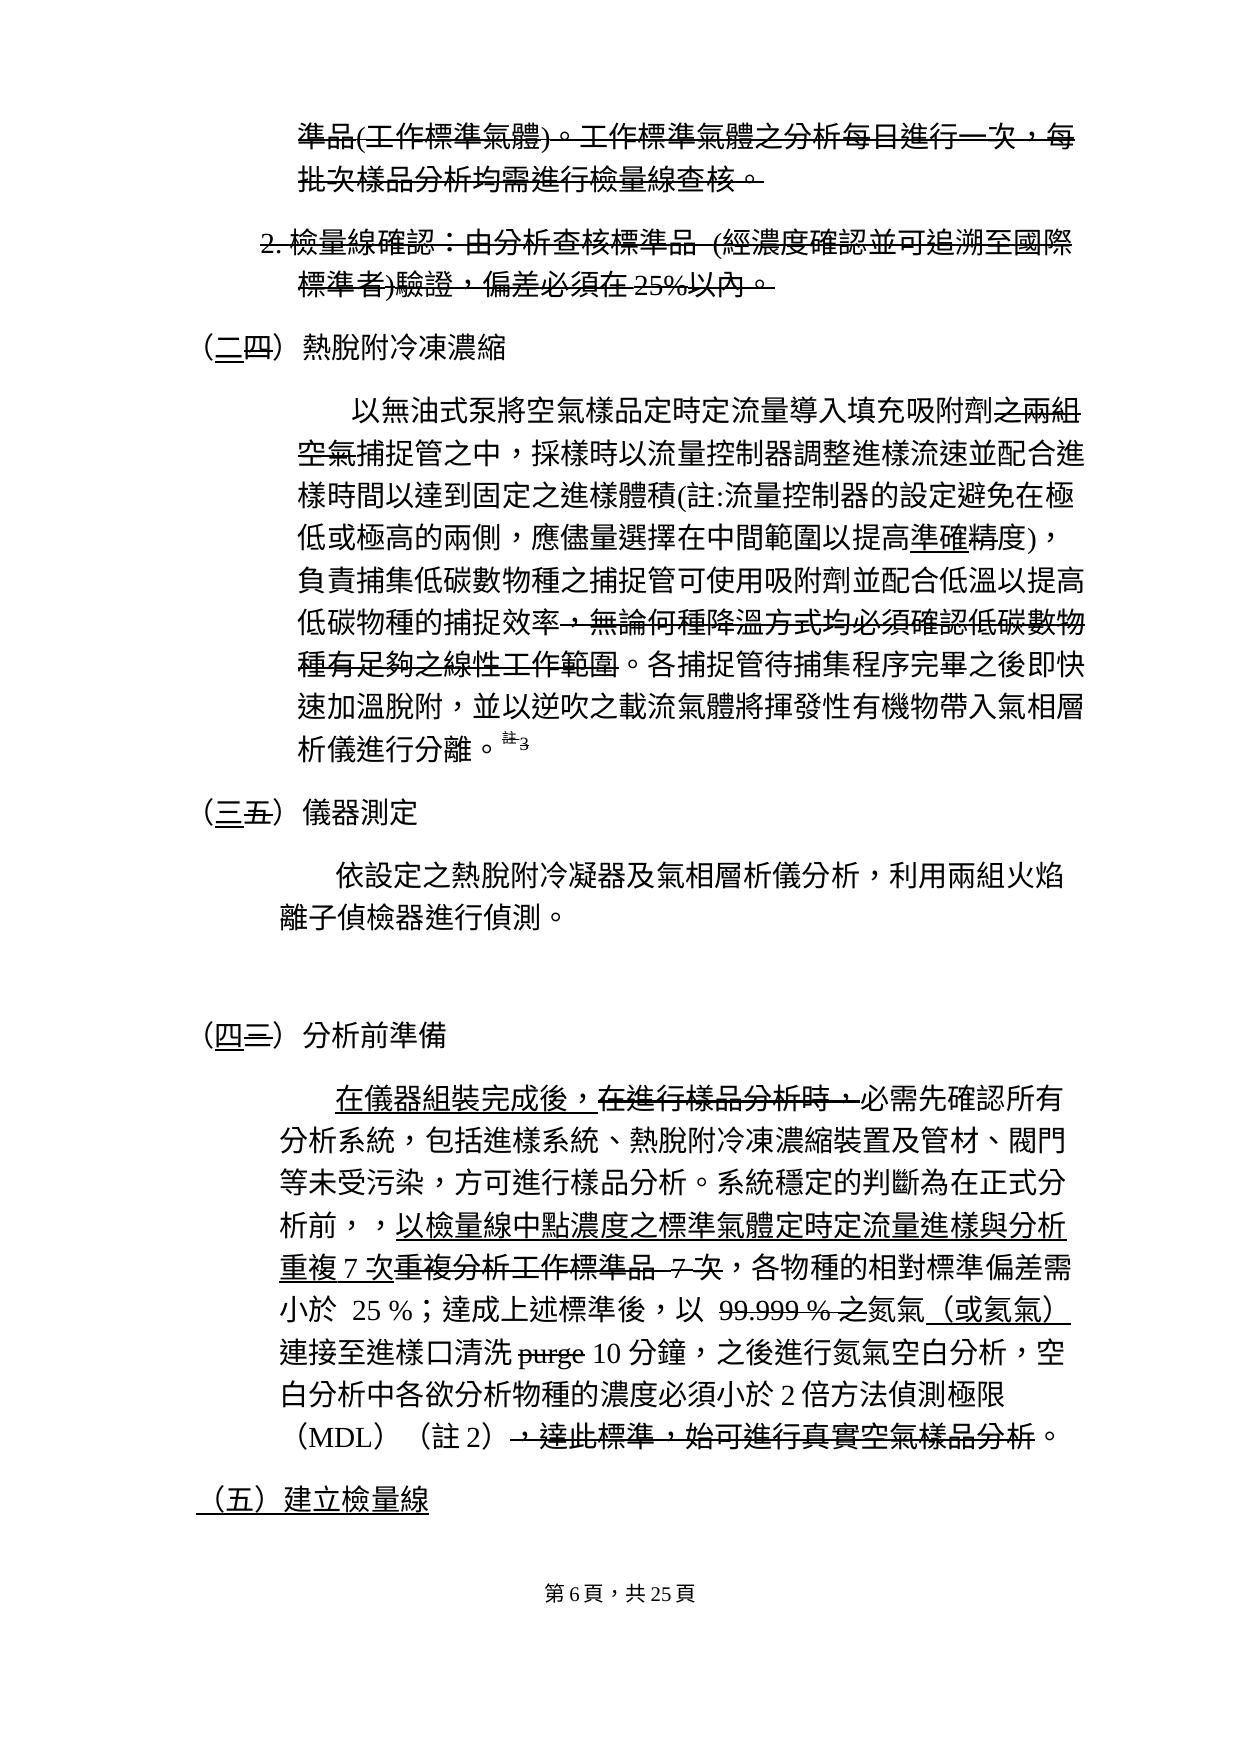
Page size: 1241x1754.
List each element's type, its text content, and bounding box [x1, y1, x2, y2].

text （五）建立檢量線 [148, 1477, 1092, 1519]
text （三五）儀器測定 [185, 789, 1092, 832]
text 在儀器組裝完成後，在進行樣品分析時，必需先確認所有分析系統，包括進樣系統、熱脫附冷凍濃縮裝置及管材、閥門等未受污染，方可進行樣品分析。系統穩定的判斷為在正式分析前，，以檢量線中點濃度之標準氣體定時定流量進樣與分析重複7 次重複分析工作標準品 7 次，各物種的相對標準偏差需小於 25 %；達成上述標準後，以 99.999 % 之氮氣（或氦氣）連接至進樣口清洗purge 10 分鐘，之後進行氮氣空白分析，空白分析中各欲分析物種的濃度必須小於2倍方法偵測極限（MDL）（註2），達此標準，始可進行真實空氣樣品分析。 [279, 1075, 1092, 1456]
text 2. 檢量線確認：由分析查核標準品 (經濃度確認並可追溯至國際標準者)驗證，偏差必須在25%以內。 [260, 219, 1092, 304]
text （二四）熱脫附冷凍濃縮 [185, 325, 1092, 367]
text 依設定之熱脫附冷凝器及氣相層析儀分析，利用兩組火焰離子偵檢器進行偵測。 [279, 852, 1092, 937]
text 以無油式泵將空氣樣品定時定流量導入填充吸附劑之兩組空氣捕捉管之中，採樣時以流量控制器調整進樣流速並配合進樣時間以達到固定之進樣體積(註:流量控制器的設定避免在極低或極高的兩側，應儘量選擇在中間範圍以提高準確精度)，負責捕集低碳數物種之捕捉管可使用吸附劑並配合低溫以提高低碳物種的捕捉效率，無論何種降溫方式均必須確認低碳數物種有足夠之線性工作範圍。各捕捉管待捕集程序完畢之後即快速加溫脫附，並以逆吹之載流氣體將揮發性有機物帶入氣相層析儀進行分離。註3 [298, 388, 1092, 768]
text （四三）分析前準備 [185, 1012, 1092, 1054]
text 1. 儀器及檢量線查核頻率：完整連續分析時序是以24小時一日為週期，並穿插進樣同一標準品以驗證系統穩定度及檢量線查核，即分析23個監測空氣樣品後穿插分析一個固定濃度之配製標準品(工作標準氣體)。工作標準氣體之分析每日進行一次，每批次樣品分析均需進行檢量線查核。 [260, 114, 1092, 198]
